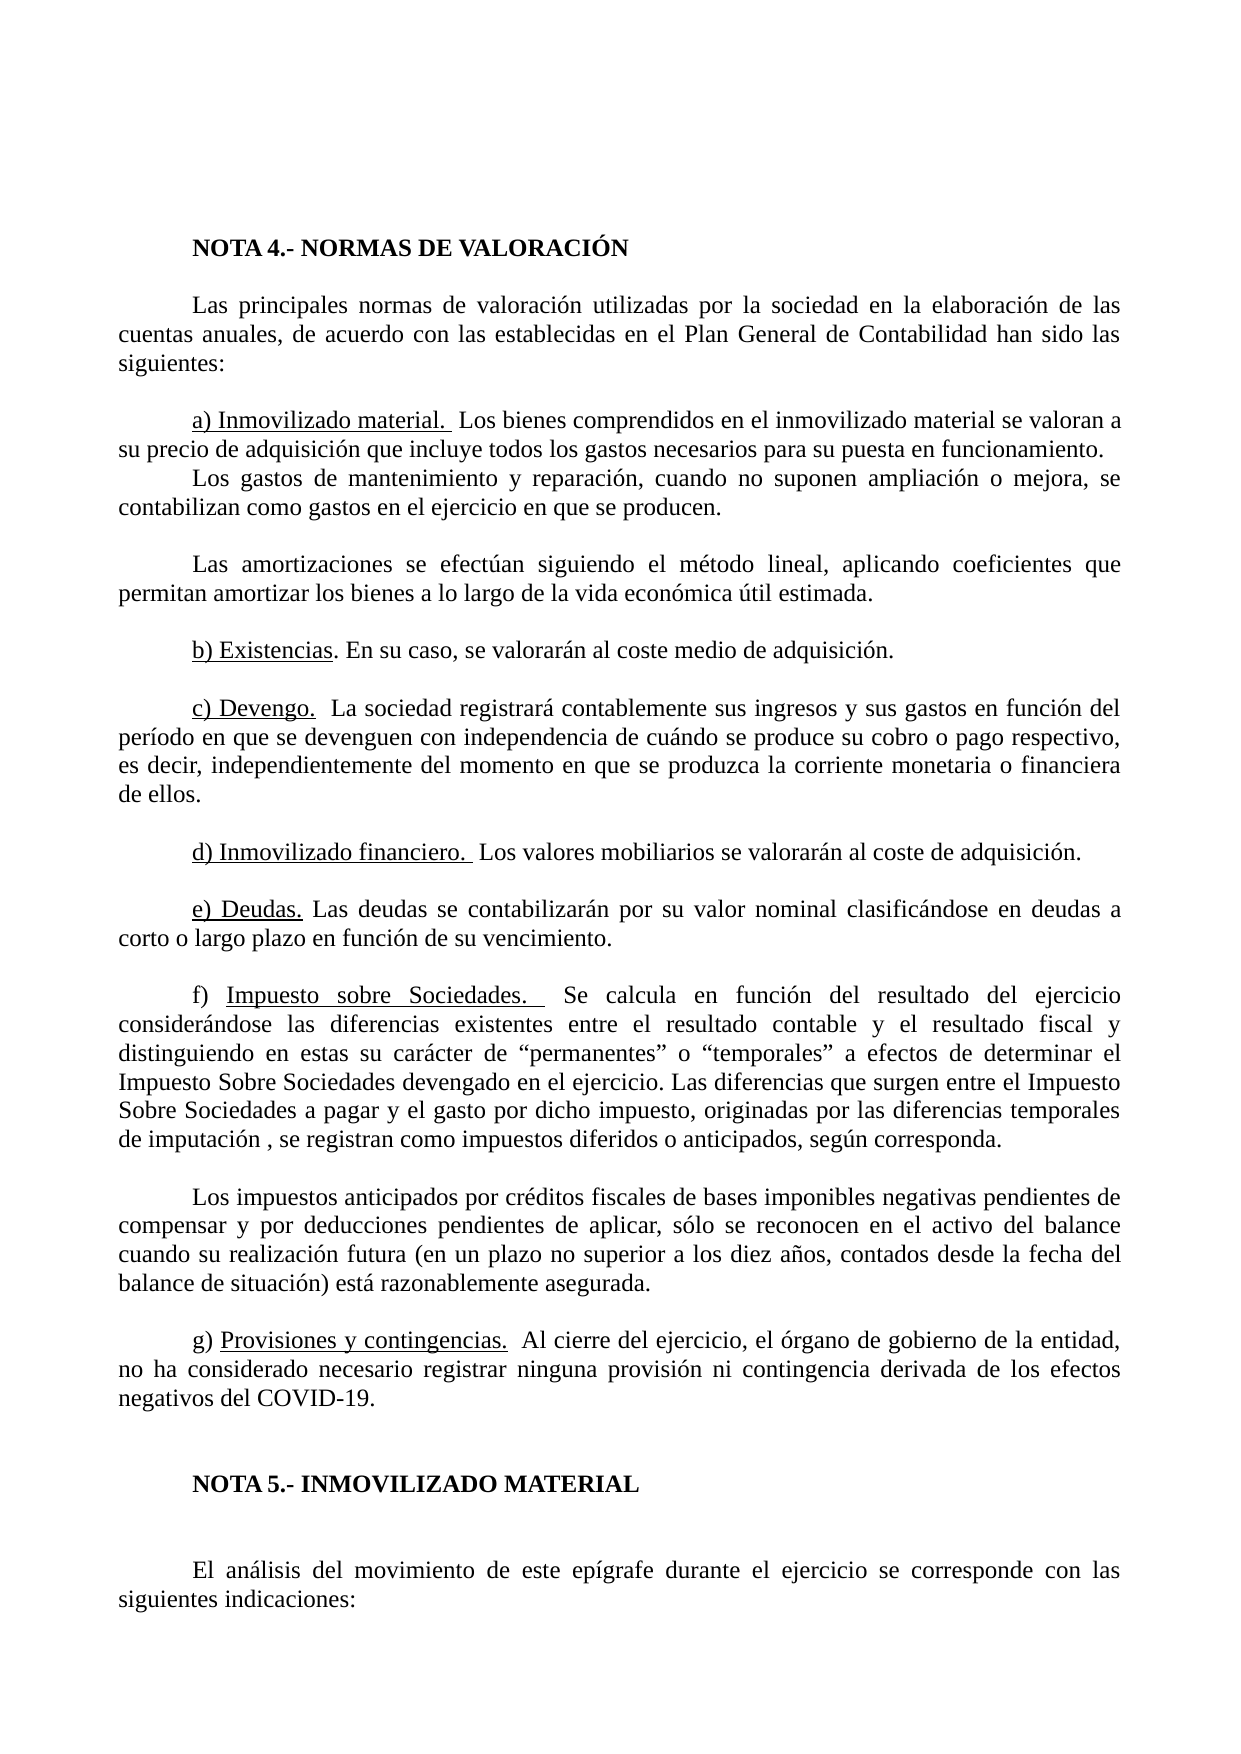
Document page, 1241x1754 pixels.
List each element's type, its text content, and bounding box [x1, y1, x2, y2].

text f) Impuesto sobre Sociedades. Se calcula en función del resultado del ejercicio considerándose las diferencias existentes entre el resultado contable y el resultado fiscal y distinguiendo en estas su carácter de “permanentes” o “temporales” a efectos de determinar el Impuesto Sobre Sociedades devengado en el ejercicio. Las diferencias que surgen entre el Impuesto Sobre Sociedades a pagar y el gasto por dicho impuesto, originadas por las diferencias temporales de imputación , se registran como impuestos diferidos o anticipados, según corresponda. [118, 981, 1122, 1153]
text g) Provisiones y contingencias. Al cierre del ejercicio, el órgano de gobierno de la entidad, no ha considerado necesario registrar ninguna provisión ni contingencia derivada de los efectos negativos del COVID-19. [118, 1326, 1122, 1412]
text b) Existencias. En su caso, se valorarán al coste medio de adquisición. [118, 636, 1122, 664]
text d) Inmovilizado financiero. Los valores mobiliarios se valorarán al coste de adquisición. [118, 837, 1122, 866]
text Los impuestos anticipados por créditos fiscales de bases imponibles negativas pendientes de compensar y por deducciones pendientes de aplicar, sólo se reconocen en el activo del balance cuando su realización futura (en un plazo no superior a los diez años, contados desde la fecha del balance de situación) está razonablemente asegurada. [118, 1182, 1122, 1297]
text e) Deudas. Las deudas se contabilizarán por su valor nominal clasificándose en deudas a corto o largo plazo en función de su vencimiento. [118, 894, 1122, 952]
text Los gastos de mantenimiento y reparación, cuando no suponen ampliación o mejora, se contabilizan como gastos en el ejercicio en que se producen. [118, 463, 1122, 521]
text a) Inmovilizado material. Los bienes comprendidos en el inmovilizado material se valoran a su precio de adquisición que incluye todos los gastos necesarios para su puesta en funcionamiento. [118, 406, 1122, 463]
text NOTA 4.- NORMAS DE VALORACIÓN [118, 233, 1122, 262]
text c) Devengo. La sociedad registrará contablemente sus ingresos y sus gastos en función del período en que se devenguen con independencia de cuándo se produce su cobro o pago respectivo, es decir, independientemente del momento en que se produzca la corriente monetaria o financiera de ellos. [118, 693, 1122, 808]
text NOTA 5.- INMOVILIZADO MATERIAL [118, 1469, 1122, 1498]
text El análisis del movimiento de este epígrafe durante el ejercicio se corresponde con las siguientes indicaciones: [118, 1556, 1122, 1613]
text Las principales normas de valoración utilizadas por la sociedad en la elaboración de las cuentas anuales, de acuerdo con las establecidas en el Plan General de Contabilidad han sido las siguientes: [118, 291, 1122, 377]
text Las amortizaciones se efectúan siguiendo el método lineal, aplicando coeficientes que permitan amortizar los bienes a lo largo de la vida económica útil estimada. [118, 549, 1122, 607]
